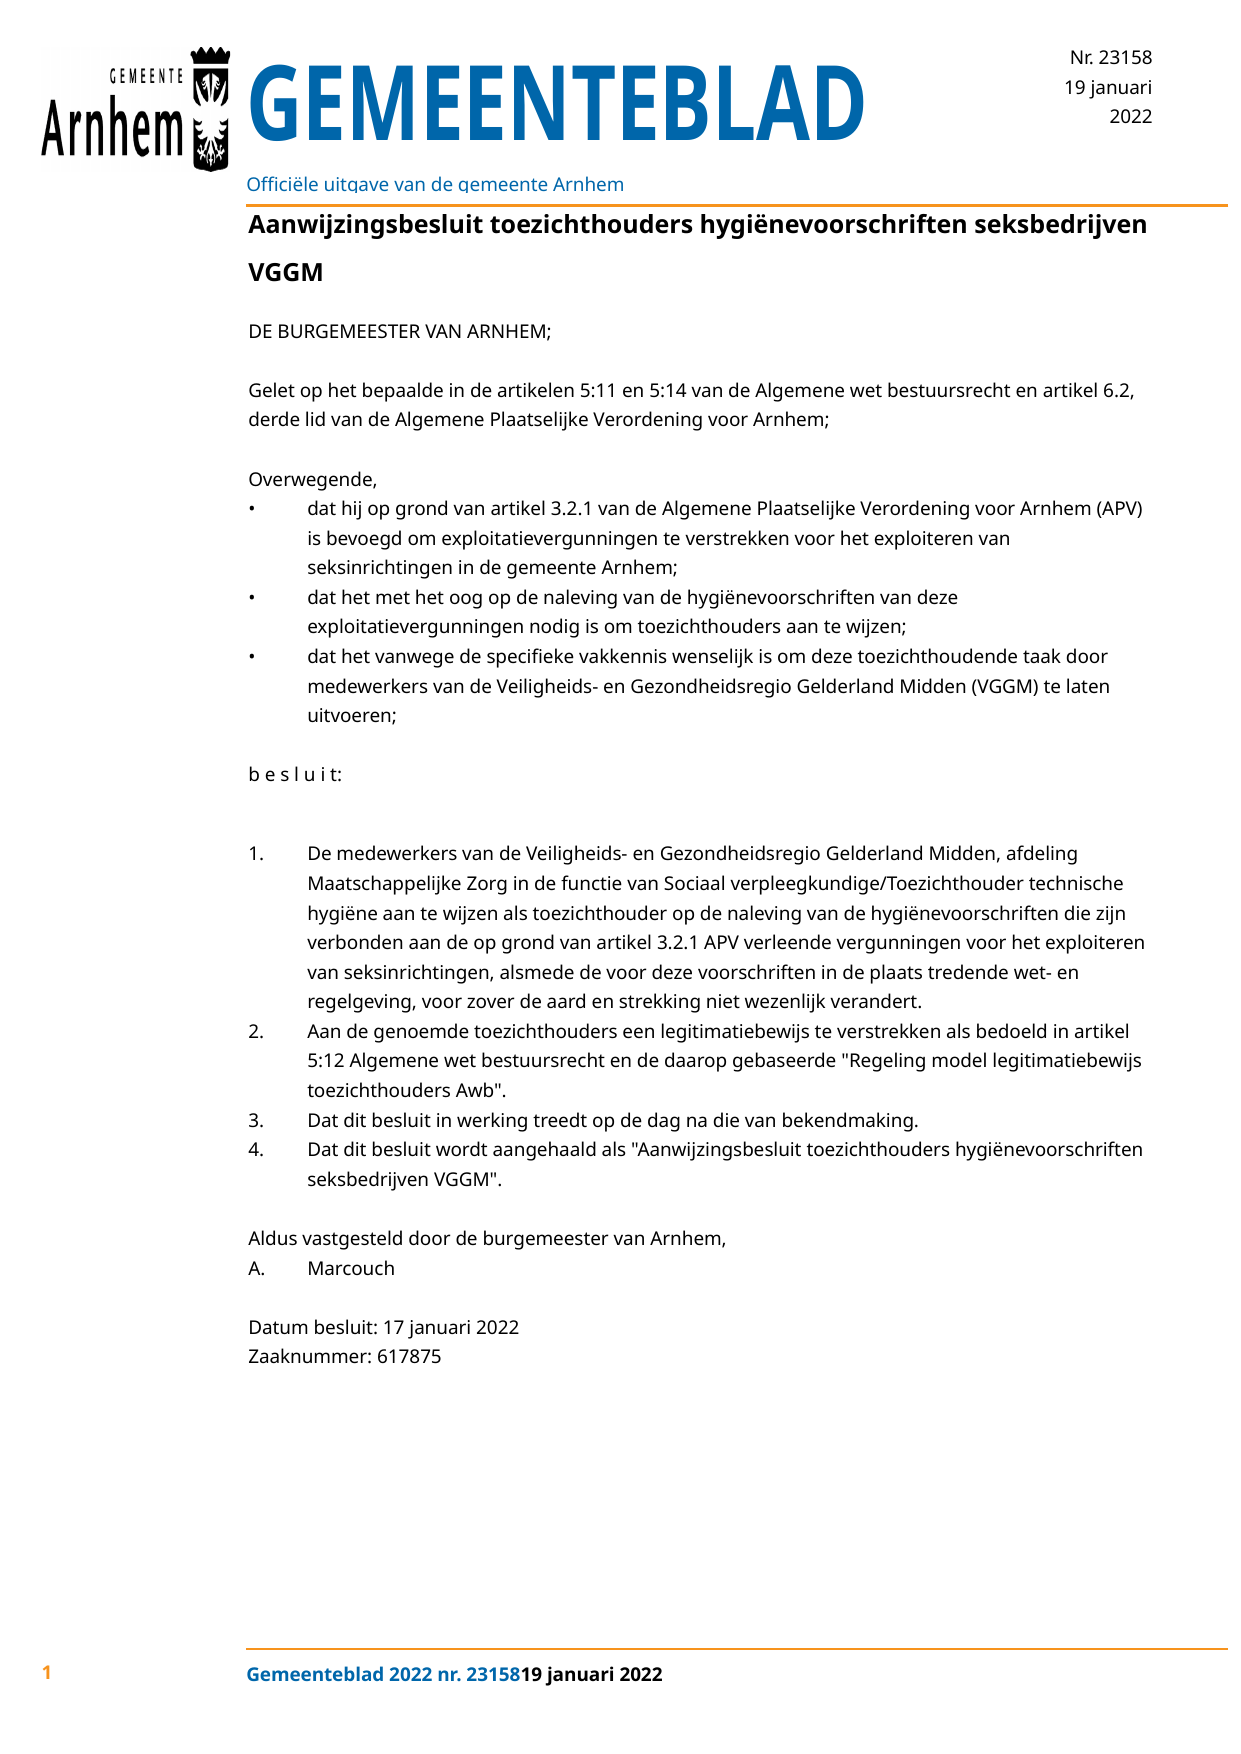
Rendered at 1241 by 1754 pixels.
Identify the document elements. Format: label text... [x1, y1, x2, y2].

text Datum besluit: 17 januari 2022 [248, 1314, 1152, 1339]
list Dat dit besluit in werking treedt op de dag na die van bekendmaking. [248, 1107, 1152, 1132]
text Aanwijzingsbesluit toezichthouders hygiënevoorschriften seksbedrijven VGGM [248, 207, 1152, 288]
list dat het vanwege de specifieke vakkennis wenselijk is om deze toezichthoudende taak door medewerkers van de Veiligheids- en Gezondheidsregio Gelderland Midden (VGGM) te laten uitvoeren; [248, 643, 1152, 728]
list De medewerkers van de Veiligheids- en Gezondheidsregio Gelderland Midden, afdeling Maatschappelijke Zorg in de functie van Sociaal verpleegkundige/Toezichthouder technische hygiëne aan te wijzen als toezichthouder op de naleving van de hygiënevoorschriften die zijn verbonden aan de op grond van artikel 3.2.1 APV verleende vergunningen voor het exploiteren van seksinrichtingen, alsmede de voor deze voorschriften in de plaats tredende wet- en regelgeving, voor zover de aard en strekking niet wezenlijk verandert. [248, 841, 1152, 1014]
picture [41, 47, 231, 172]
text b e s l u i t: [248, 762, 1152, 787]
text Overwegende, [248, 466, 1152, 492]
text Zaaknummer: 617875 [248, 1343, 1152, 1369]
text Aldus vastgesteld door de burgemeester van Arnhem, [248, 1225, 1152, 1251]
text Gelet op het bepaalde in de artikelen 5:11 en 5:14 van de Algemene wet bestuursrecht en artikel 6.2, derde lid van de Algemene Plaatselijke Verordening voor Arnhem; [248, 377, 1152, 432]
text DE BURGEMEESTER VAN ARNHEM; [248, 318, 1152, 344]
list dat hij op grond van artikel 3.2.1 van de Algemene Plaatselijke Verordening voor Arnhem (APV) is bevoegd om exploitatievergunningen te verstrekken voor het exploiteren van seksinrichtingen in de gemeente Arnhem; [248, 495, 1152, 580]
list Aan de genoemde toezichthouders een legitimatiebewijs te verstrekken als bedoeld in artikel 5:12 Algemene wet bestuursrecht en de daarop gebaseerde "Regeling model legitimatiebewijs toezichthouders Awb". [248, 1018, 1152, 1103]
list Dat dit besluit wordt aangehaald als "Aanwijzingsbesluit toezichthouders hygiënevoorschriften seksbedrijven VGGM". [248, 1136, 1152, 1192]
list dat het met het oog op de naleving van de hygiënevoorschriften van deze exploitatievergunningen nodig is om toezichthouders aan te wijzen; [248, 584, 1152, 639]
list Marcouch [248, 1255, 1152, 1280]
